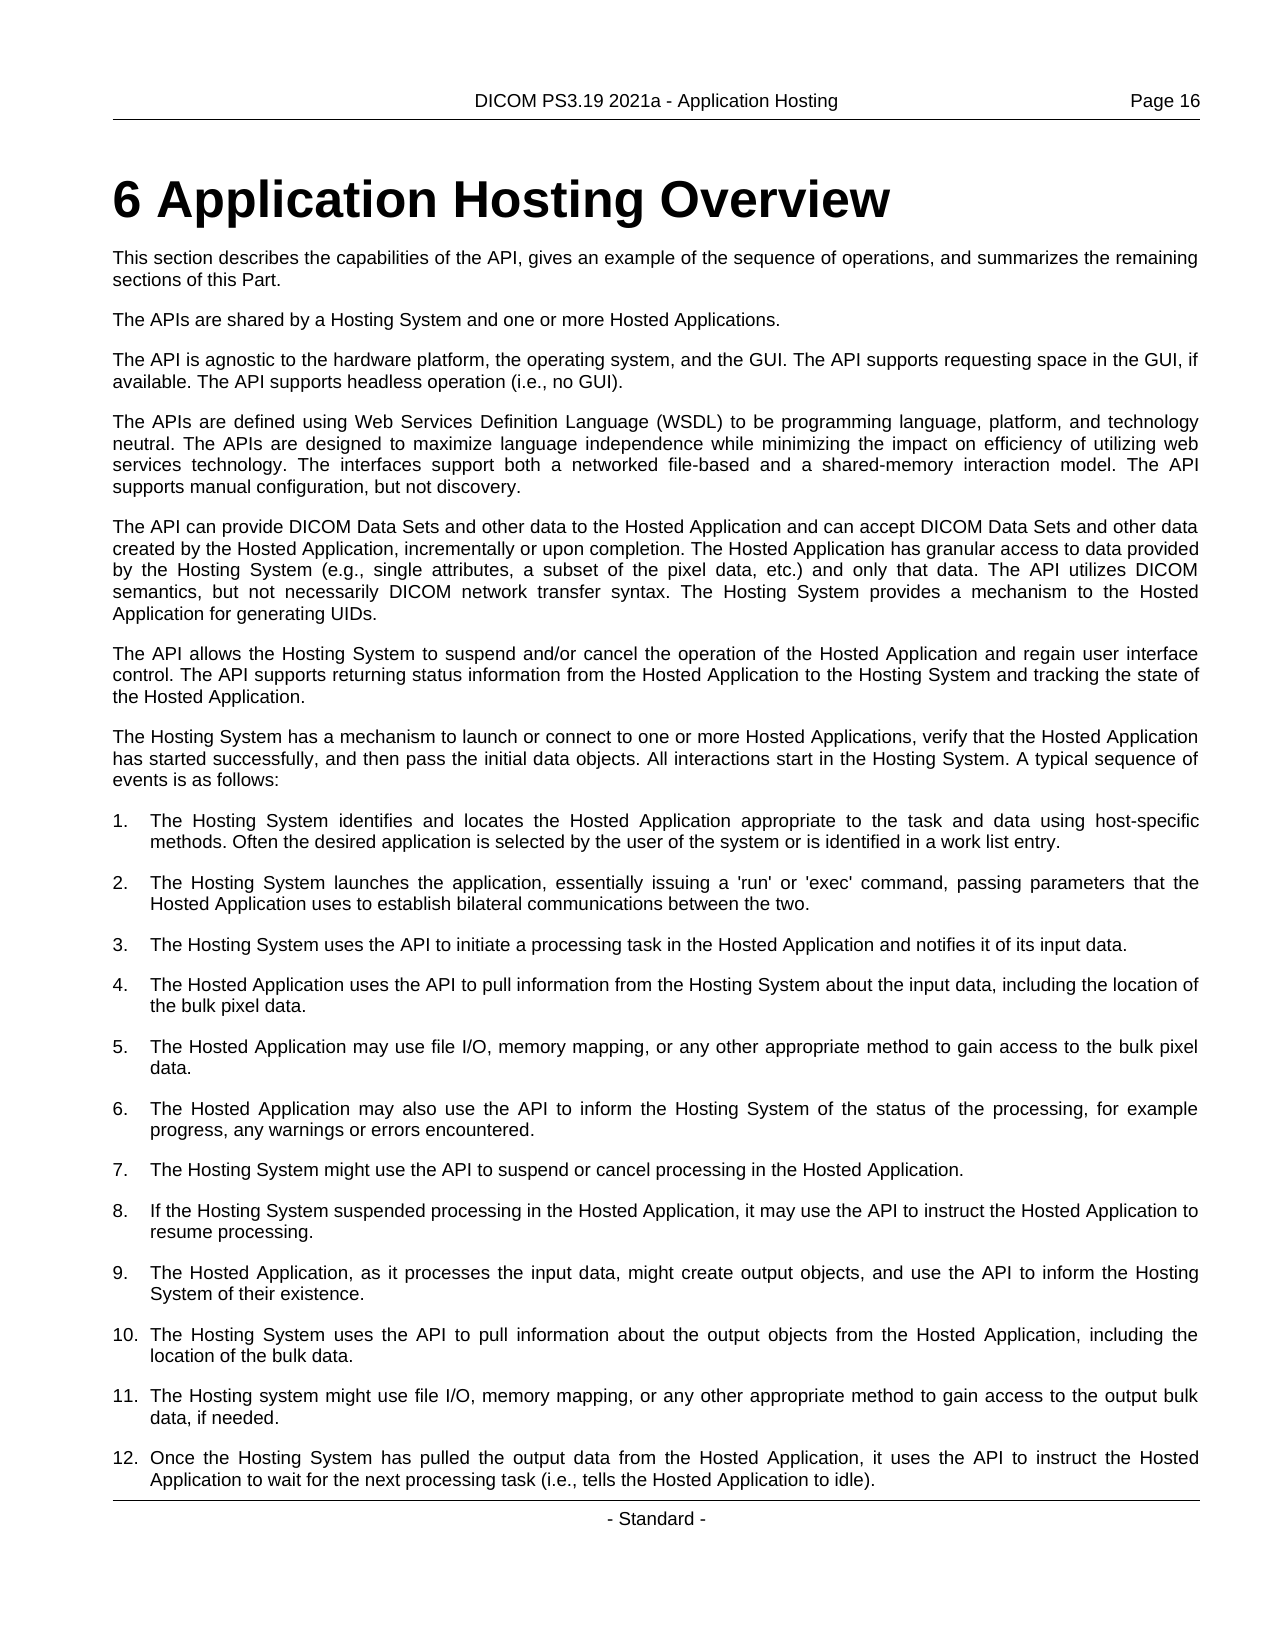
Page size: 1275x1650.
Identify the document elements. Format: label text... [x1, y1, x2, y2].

text The API is agnostic to the hardware platform, the operating system, and the GUI. The API supports requesting space in the GUI, if available. The API supports headless operation (i.e., no GUI). [112, 349, 1200, 392]
text The APIs are shared by a Hosting System and one or more Hosted Applications. [112, 309, 1200, 331]
text 6. The Hosted Application may also use the API to inform the Hosting System of the status of the processing, for example progress, any warnings or errors encountered. [112, 1097, 1200, 1141]
text 5. The Hosted Application may use file I/O, memory mapping, or any other appropriate method to gain access to the bulk pixel data. [112, 1036, 1200, 1079]
text This section describes the capabilities of the API, gives an example of the sequence of operations, and summarizes the remaining sections of this Part. [112, 247, 1200, 290]
text 4. The Hosted Application uses the API to pull information from the Hosting System about the input data, including the location of the bulk pixel data. [112, 974, 1200, 1017]
text The API allows the Hosting System to suspend and/or cancel the operation of the Hosted Application and regain user interface control. The API supports returning status information from the Hosted Application to the Hosting System and tracking the state of the Hosted Application. [112, 643, 1200, 707]
text 6 Application Hosting Overview [112, 169, 1200, 228]
text 9. The Hosted Application, as it processes the input data, might create output objects, and use the API to inform the Hosting System of their existence. [112, 1261, 1200, 1304]
text 12. Once the Hosting System has pulled the output data from the Hosted Application, it uses the API to instruct the Hosted Application to wait for the next processing task (i.e., tells the Hosted Application to idle). [112, 1447, 1200, 1490]
text 10. The Hosting System uses the API to pull information about the output objects from the Hosted Application, including the location of the bulk data. [112, 1323, 1200, 1366]
text 7. The Hosting System might use the API to suspend or cancel processing in the Hosted Application. [112, 1159, 1200, 1181]
text The APIs are defined using Web Services Definition Language (WSDL) to be programming language, platform, and technology neutral. The APIs are designed to maximize language independence while minimizing the impact on efficiency of utilizing web services technology. The interfaces support both a networked file-based and a shared-memory interaction model. The API supports manual configuration, but not discovery. [112, 411, 1200, 497]
text The API can provide DICOM Data Sets and other data to the Hosted Application and can accept DICOM Data Sets and other data created by the Hosted Application, incrementally or upon completion. The Hosted Application has granular access to data provided by the Hosting System (e.g., single attributes, a subset of the pixel data, etc.) and only that data. The API utilizes DICOM semantics, but not necessarily DICOM network transfer syntax. The Hosting System provides a mechanism to the Hosted Application for generating UIDs. [112, 516, 1200, 624]
text 1. The Hosting System identifies and locates the Hosted Application appropriate to the task and data using host-specific methods. Often the desired application is selected by the user of the system or is identified in a work list entry. [112, 809, 1200, 853]
text The Hosting System has a mechanism to launch or connect to one or more Hosted Applications, verify that the Hosted Application has started successfully, and then pass the initial data objects. All interactions start in the Hosting System. A typical sequence of events is as follows: [112, 726, 1200, 791]
text 3. The Hosting System uses the API to initiate a processing task in the Hosted Application and notifies it of its input data. [112, 933, 1200, 955]
text 2. The Hosting System launches the application, essentially issuing a 'run' or 'exec' command, passing parameters that the Hosted Application uses to establish bilateral communications between the two. [112, 871, 1200, 914]
text 11. The Hosting system might use file I/O, memory mapping, or any other appropriate method to gain access to the output bulk data, if needed. [112, 1385, 1200, 1428]
text 8. If the Hosting System suspended processing in the Hosted Application, it may use the API to instruct the Hosted Application to resume processing. [112, 1199, 1200, 1243]
